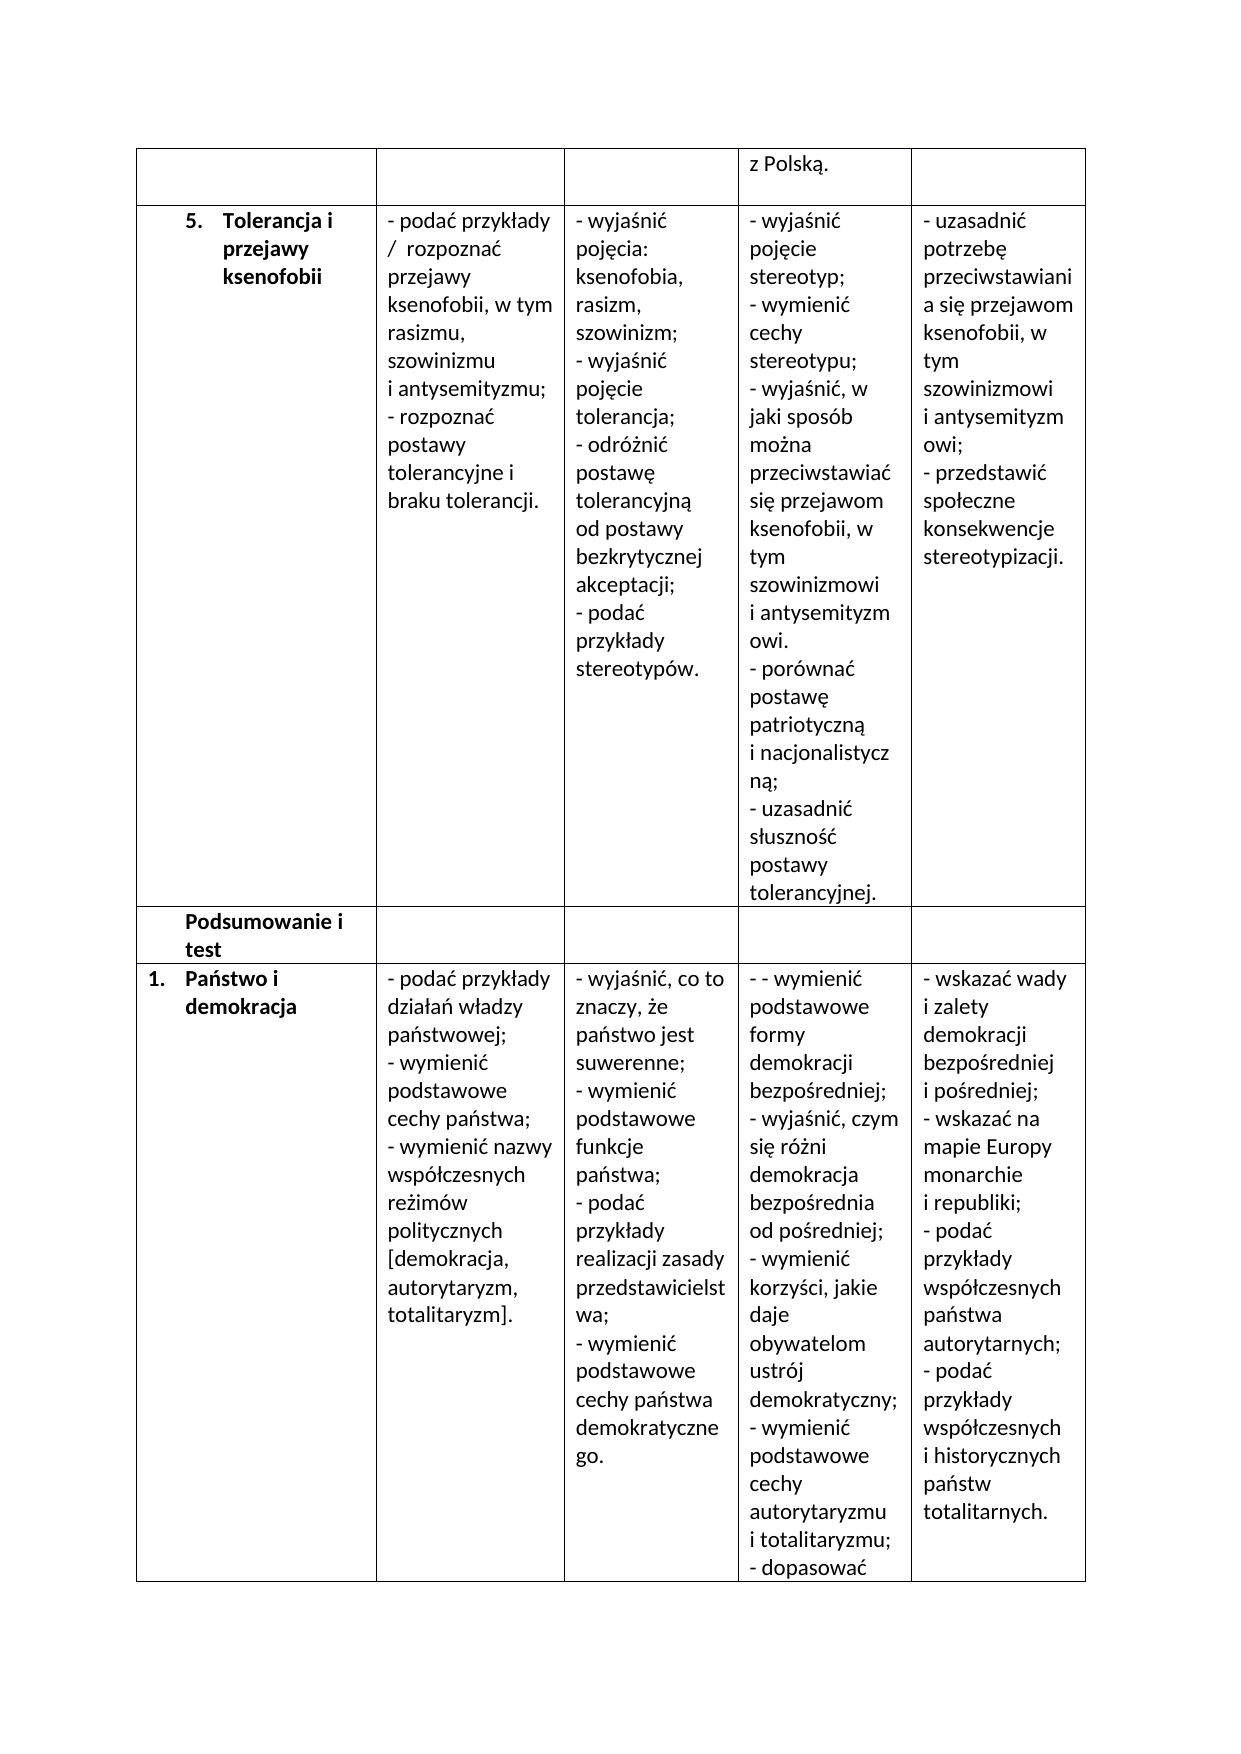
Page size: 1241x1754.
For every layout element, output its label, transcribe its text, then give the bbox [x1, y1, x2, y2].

table_cell - wyjaśnić, co to znaczy, że państwo jest suwerenne; - wymienić podstawowe funkcje państwa; - podać przykłady realizacji zasady przedstawicielstwa; - wymienić podstawowe cechy państwa demokratycznego. [565, 964, 738, 1581]
table_cell - podać przykłady działań władzy państwowej; - wymienić podstawowe cechy państwa; - wymienić nazwy współczesnych reżimów politycznych [demokracja, autorytaryzm, totalitaryzm]. [377, 964, 564, 1581]
table_cell - podać przykłady / rozpoznać przejawy ksenofobii, w tym rasizmu, szowinizmu i antysemityzmu; - rozpoznać postawy tolerancyjne i braku tolerancji. [377, 206, 564, 906]
table_cell - wskazać wady i zalety demokracji bezpośredniej i pośredniej; - wskazać na mapie Europy monarchie i republiki; - podać przykłady współczesnych państwa autorytarnych; - podać przykłady współczesnych i historycznych państw totalitarnych. [912, 964, 1085, 1581]
table_cell [565, 907, 738, 963]
table_cell [912, 907, 1085, 963]
table_cell [565, 149, 738, 205]
table_cell Tolerancja i przejawy ksenofobii [137, 206, 376, 906]
table_cell - wyjaśnić pojęcia: ksenofobia, rasizm, szowinizm; - wyjaśnić pojęcie tolerancja; - odróżnić postawę tolerancyjną od postawy bezkrytycznej akceptacji; - podać przykłady stereotypów. [565, 206, 738, 906]
table_cell z Polską. [739, 149, 911, 205]
table_cell [377, 149, 564, 205]
table_cell [137, 149, 376, 205]
table_cell Podsumowanie i test [137, 907, 376, 963]
table_cell - uzasadnić potrzebę przeciwstawiania się przejawom ksenofobii, w tym szowinizmowi i antysemityzmowi; - przedstawić społeczne konsekwencje stereotypizacji. [912, 206, 1085, 906]
table_cell - wyjaśnić pojęcie stereotyp; - wymienić cechy stereotypu; - wyjaśnić, w jaki sposób można przeciwstawiać się przejawom ksenofobii, w tym szowinizmowi i antysemityzmowi. - porównać postawę patriotyczną i nacjonalistyczną; - uzasadnić słuszność postawy tolerancyjnej. [739, 206, 911, 906]
table_cell [912, 149, 1085, 205]
table_cell [739, 907, 911, 963]
table_cell Państwo i demokracja [137, 964, 376, 1581]
table_cell - - wymienić podstawowe formy demokracji bezpośredniej; - wyjaśnić, czym się różni demokracja bezpośrednia od pośredniej; - wymienić korzyści, jakie daje obywatelom ustrój demokratyczny; - wymienić podstawowe cechy autorytaryzmu i totalitaryzmu; - dopasować [739, 964, 911, 1581]
table_cell [377, 907, 564, 963]
